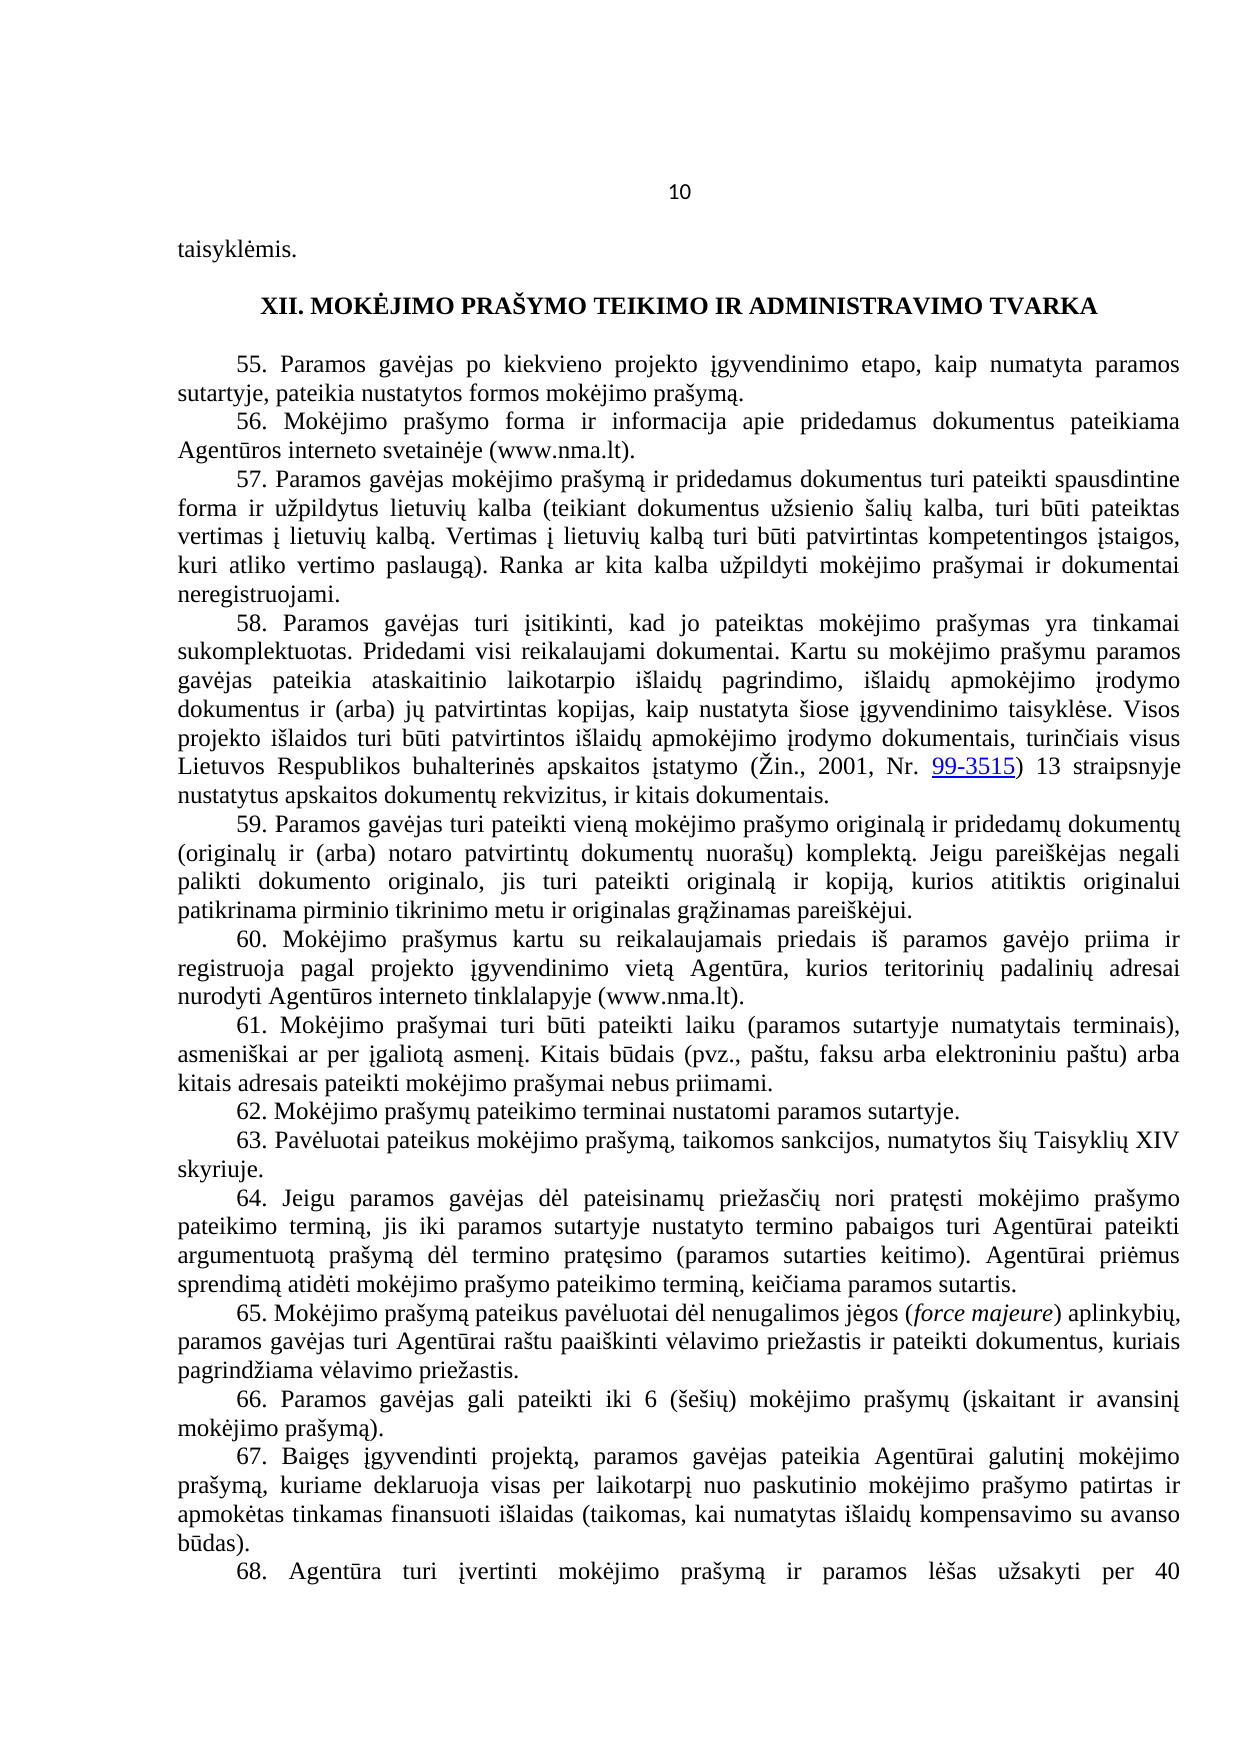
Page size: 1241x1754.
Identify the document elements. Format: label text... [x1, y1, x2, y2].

text 67. Baigęs įgyvendinti projektą, paramos gavėjas pateikia Agentūrai galutinį mokėjimo prašymą, kuriame deklaruoja visas per laikotarpį nuo paskutinio mokėjimo prašymo patirtas ir apmokėtas tinkamas finansuoti išlaidas (taikomas, kai numatytas išlaidų kompensavimo su avanso būdas). [177, 1441, 1181, 1556]
text 68. Agentūra turi įvertinti mokėjimo prašymą ir paramos lėšas užsakyti per 40 [177, 1556, 1181, 1585]
text 65. Mokėjimo prašymą pateikus pavėluotai dėl nenugalimos jėgos (force majeure) aplinkybių, paramos gavėjas turi Agentūrai raštu paaiškinti vėlavimo priežastis ir pateikti dokumentus, kuriais pagrindžiama vėlavimo priežastis. [177, 1298, 1181, 1384]
text 55. Paramos gavėjas po kiekvieno projekto įgyvendinimo etapo, kaip numatyta paramos sutartyje, pateikia nustatytos formos mokėjimo prašymą. [177, 349, 1181, 406]
text XII. MOKĖJIMO PRAŠYMO TEIKIMO IR ADMINISTRAVIMO TVARKA [177, 291, 1181, 320]
text 57. Paramos gavėjas mokėjimo prašymą ir pridedamus dokumentus turi pateikti spausdintine forma ir užpildytus lietuvių kalba (teikiant dokumentus užsienio šalių kalba, turi būti pateiktas vertimas į lietuvių kalbą. Vertimas į lietuvių kalbą turi būti patvirtintas kompetentingos įstaigos, kuri atliko vertimo paslaugą). Ranka ar kita kalba užpildyti mokėjimo prašymai ir dokumentai neregistruojami. [177, 464, 1181, 608]
text 61. Mokėjimo prašymai turi būti pateikti laiku (paramos sutartyje numatytais terminais), asmeniškai ar per įgaliotą asmenį. Kitais būdais (pvz., paštu, faksu arba elektroniniu paštu) arba kitais adresais pateikti mokėjimo prašymai nebus priimami. [177, 1010, 1181, 1096]
text 64. Jeigu paramos gavėjas dėl pateisinamų priežasčių nori pratęsti mokėjimo prašymo pateikimo terminą, jis iki paramos sutartyje nustatyto termino pabaigos turi Agentūrai pateikti argumentuotą prašymą dėl termino pratęsimo (paramos sutarties keitimo). Agentūrai priėmus sprendimą atidėti mokėjimo prašymo pateikimo terminą, keičiama paramos sutartis. [177, 1183, 1181, 1298]
text 58. Paramos gavėjas turi įsitikinti, kad jo pateiktas mokėjimo prašymas yra tinkamai sukomplektuotas. Pridedami visi reikalaujami dokumentai. Kartu su mokėjimo prašymu paramos gavėjas pateikia ataskaitinio laikotarpio išlaidų pagrindimo, išlaidų apmokėjimo įrodymo dokumentus ir (arba) jų patvirtintas kopijas, kaip nustatyta šiose įgyvendinimo taisyklėse. Visos projekto išlaidos turi būti patvirtintos išlaidų apmokėjimo įrodymo dokumentais, turinčiais visus Lietuvos Respublikos buhalterinės apskaitos įstatymo (Žin., 2001, Nr. 99-3515) 13 straipsnyje nustatytus apskaitos dokumentų rekvizitus, ir kitais dokumentais. [177, 608, 1181, 809]
text taisyklėmis. [177, 234, 1181, 263]
text 63. Pavėluotai pateikus mokėjimo prašymą, taikomos sankcijos, numatytos šių Taisyklių XIV skyriuje. [177, 1125, 1181, 1183]
text 56. Mokėjimo prašymo forma ir informacija apie pridedamus dokumentus pateikiama Agentūros interneto svetainėje (www.nma.lt). [177, 406, 1181, 464]
text 62. Mokėjimo prašymų pateikimo terminai nustatomi paramos sutartyje. [177, 1096, 1181, 1125]
text 59. Paramos gavėjas turi pateikti vieną mokėjimo prašymo originalą ir pridedamų dokumentų (originalų ir (arba) notaro patvirtintų dokumentų nuorašų) komplektą. Jeigu pareiškėjas negali palikti dokumento originalo, jis turi pateikti originalą ir kopiją, kurios atitiktis originalui patikrinama pirminio tikrinimo metu ir originalas grąžinamas pareiškėjui. [177, 809, 1181, 924]
text 60. Mokėjimo prašymus kartu su reikalaujamais priedais iš paramos gavėjo priima ir registruoja pagal projekto įgyvendinimo vietą Agentūra, kurios teritorinių padalinių adresai nurodyti Agentūros interneto tinklalapyje (www.nma.lt). [177, 924, 1181, 1010]
text 66. Paramos gavėjas gali pateikti iki 6 (šešių) mokėjimo prašymų (įskaitant ir avansinį mokėjimo prašymą). [177, 1384, 1181, 1441]
